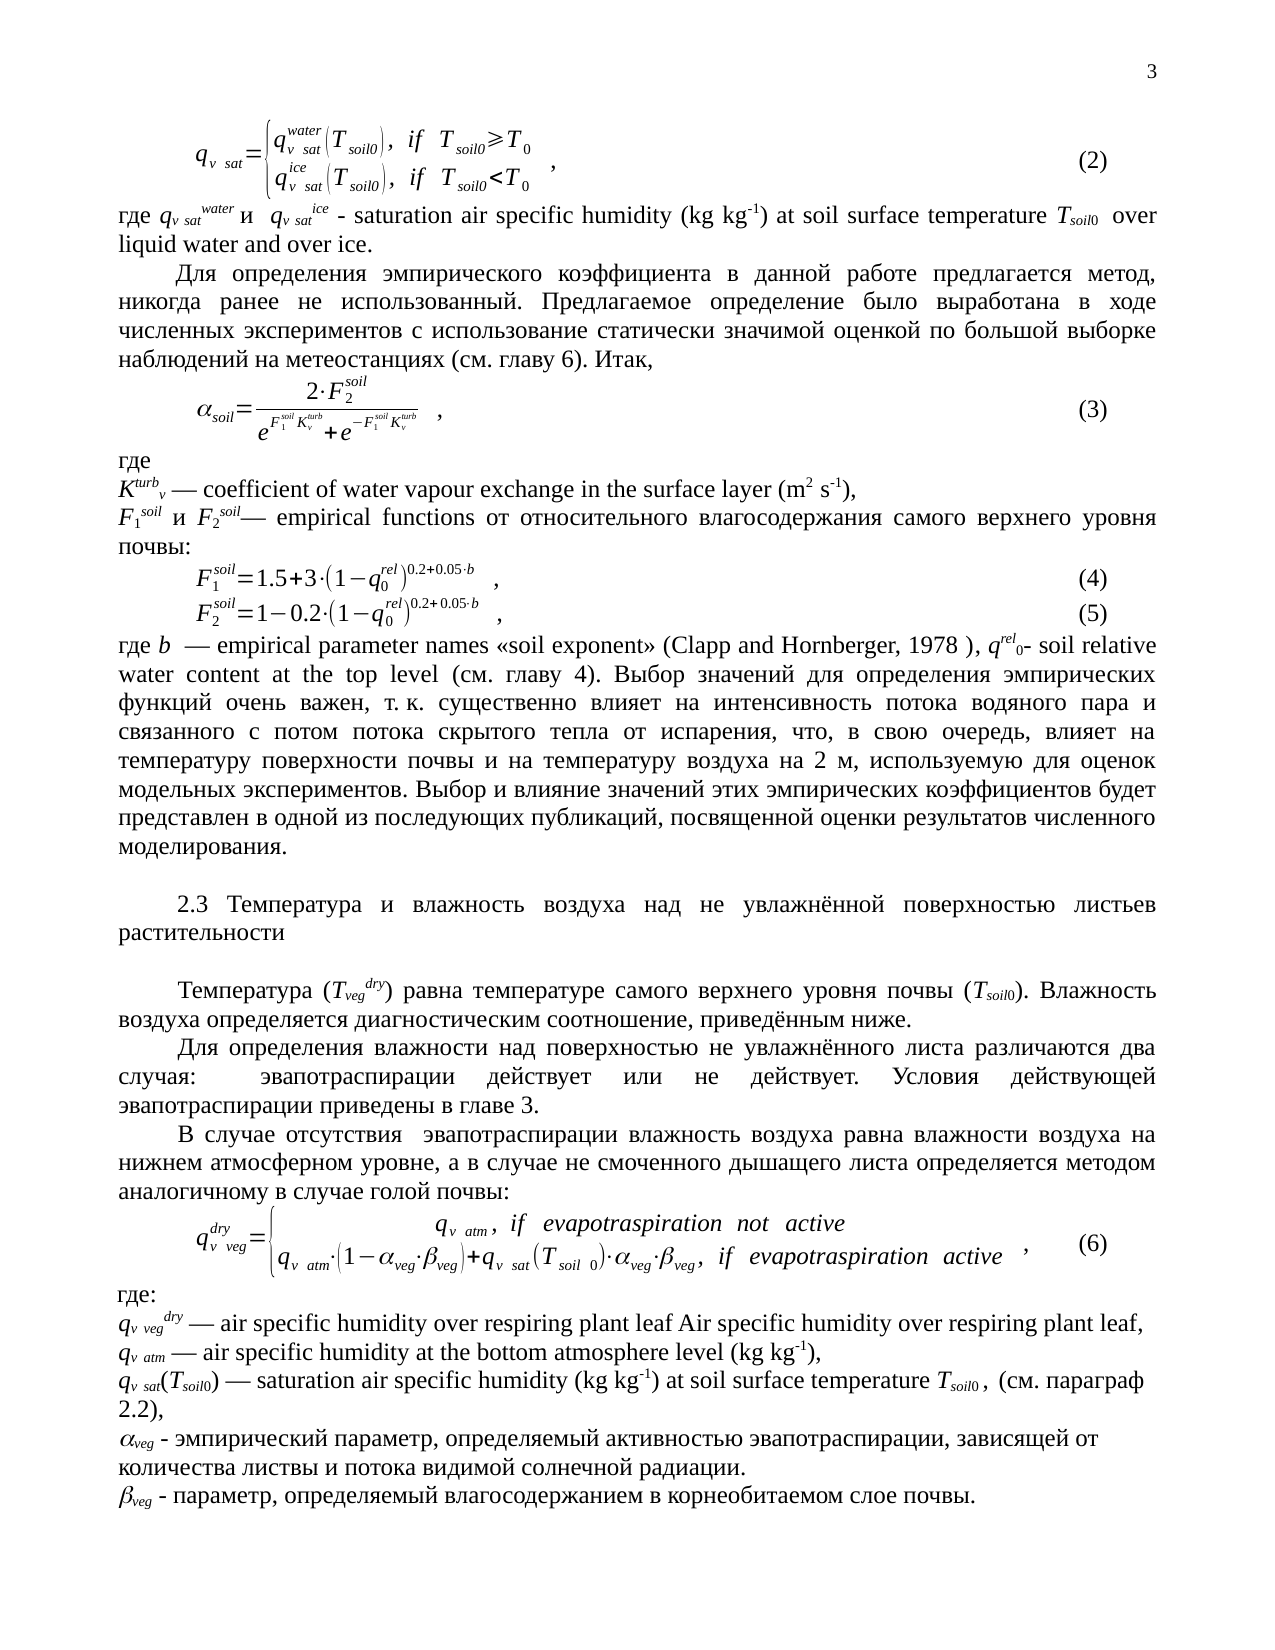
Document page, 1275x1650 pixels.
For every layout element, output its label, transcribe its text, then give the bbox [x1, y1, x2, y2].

text Kturbv — coefficient of water vapour exchange in the surface layer (m2 s-1), [118, 474, 1157, 502]
text где: [117, 1279, 1157, 1308]
text , (6) [118, 1205, 1157, 1279]
text где [118, 445, 1157, 474]
text , (5) [118, 595, 1157, 630]
text , (2) [118, 118, 1157, 200]
text Для определения эмпирического коэффициента в данной работе предлагается метод, никогда ранее не использованный. Предлагаемое определение было выработана в ходе численных экспериментов с использование статически значимой оценкой по большой выборке наблюдений на метеостанциях (см. главу 6). Итак, [118, 258, 1157, 373]
text aveg - эмпирический параметр, определяемый активностью эвапотраспирации, зависящей от количества листвы и потока видимой солнечной радиации. [118, 1423, 1157, 1480]
text где qv satwater и qv satice - saturation air specific humidity (kg kg-1) at soil surface temperature Tsoil0 over liquid water and over ice. [118, 200, 1157, 258]
text Для определения влажности над поверхностью не увлажнённого листа различаются два случая: эвапотраспирации действует или не действует. Условия действующей эвапотраспирации приведены в главе 3. [118, 1032, 1157, 1119]
text qv atm — air specific humidity at the bottom atmosphere level (kg kg-1), [118, 1337, 1157, 1365]
text В случае отсутствия эвапотраспирации влажность воздуха равна влажности воздуха на нижнем атмосферном уровне, а в случае не смоченного дышащего листа определяется методом аналогичному в случае голой почвы: [118, 1119, 1157, 1205]
text Температура (Tvegdry) равна температуре самого верхнего уровня почвы (Tsoil0). Влажность воздуха определяется диагностическим соотношение, приведённым ниже. [118, 975, 1157, 1032]
text bveg - параметр, определяемый влагосодержанием в корнеобитаемом слое почвы. [118, 1480, 1157, 1509]
text , (4) [118, 560, 1157, 595]
text 2.3 Температура и влажность воздуха над не увлажнённой поверхностью листьев растительности [118, 889, 1157, 946]
text , (3) [118, 373, 1157, 445]
text qv sat(Tsoil0) — saturation air specific humidity (kg kg-1) at soil surface temperature Tsoil0 , (см. параграф 2.2), [118, 1365, 1157, 1423]
text qv vegdry — air specific humidity over respiring plant leaf Air specific humidity over respiring plant leaf, [118, 1308, 1157, 1337]
text F1soil и F2soil— empirical functions от относительного влагосодержания самого верхнего уровня почвы: [118, 502, 1157, 560]
text где b — empirical parameter names «soil exponent» (Clapp and Hornberger, 1978 ), qrel0- soil relative water content at the top level (см. главу 4). Выбор значений для определения эмпирических функций очень важен, т. к. существенно влияет на интенсивность потока водяного пара и связанного с потом потока скрытого тепла от испарения, что, в свою очередь, влияет на температуру поверхности почвы и на температуру воздуха на 2 м, используемую для оценок модельных экспериментов. Выбор и влияние значений этих эмпирических коэффициентов будет представлен в одной из последующих публикаций, посвященной оценки результатов численного моделирования. [118, 630, 1157, 860]
